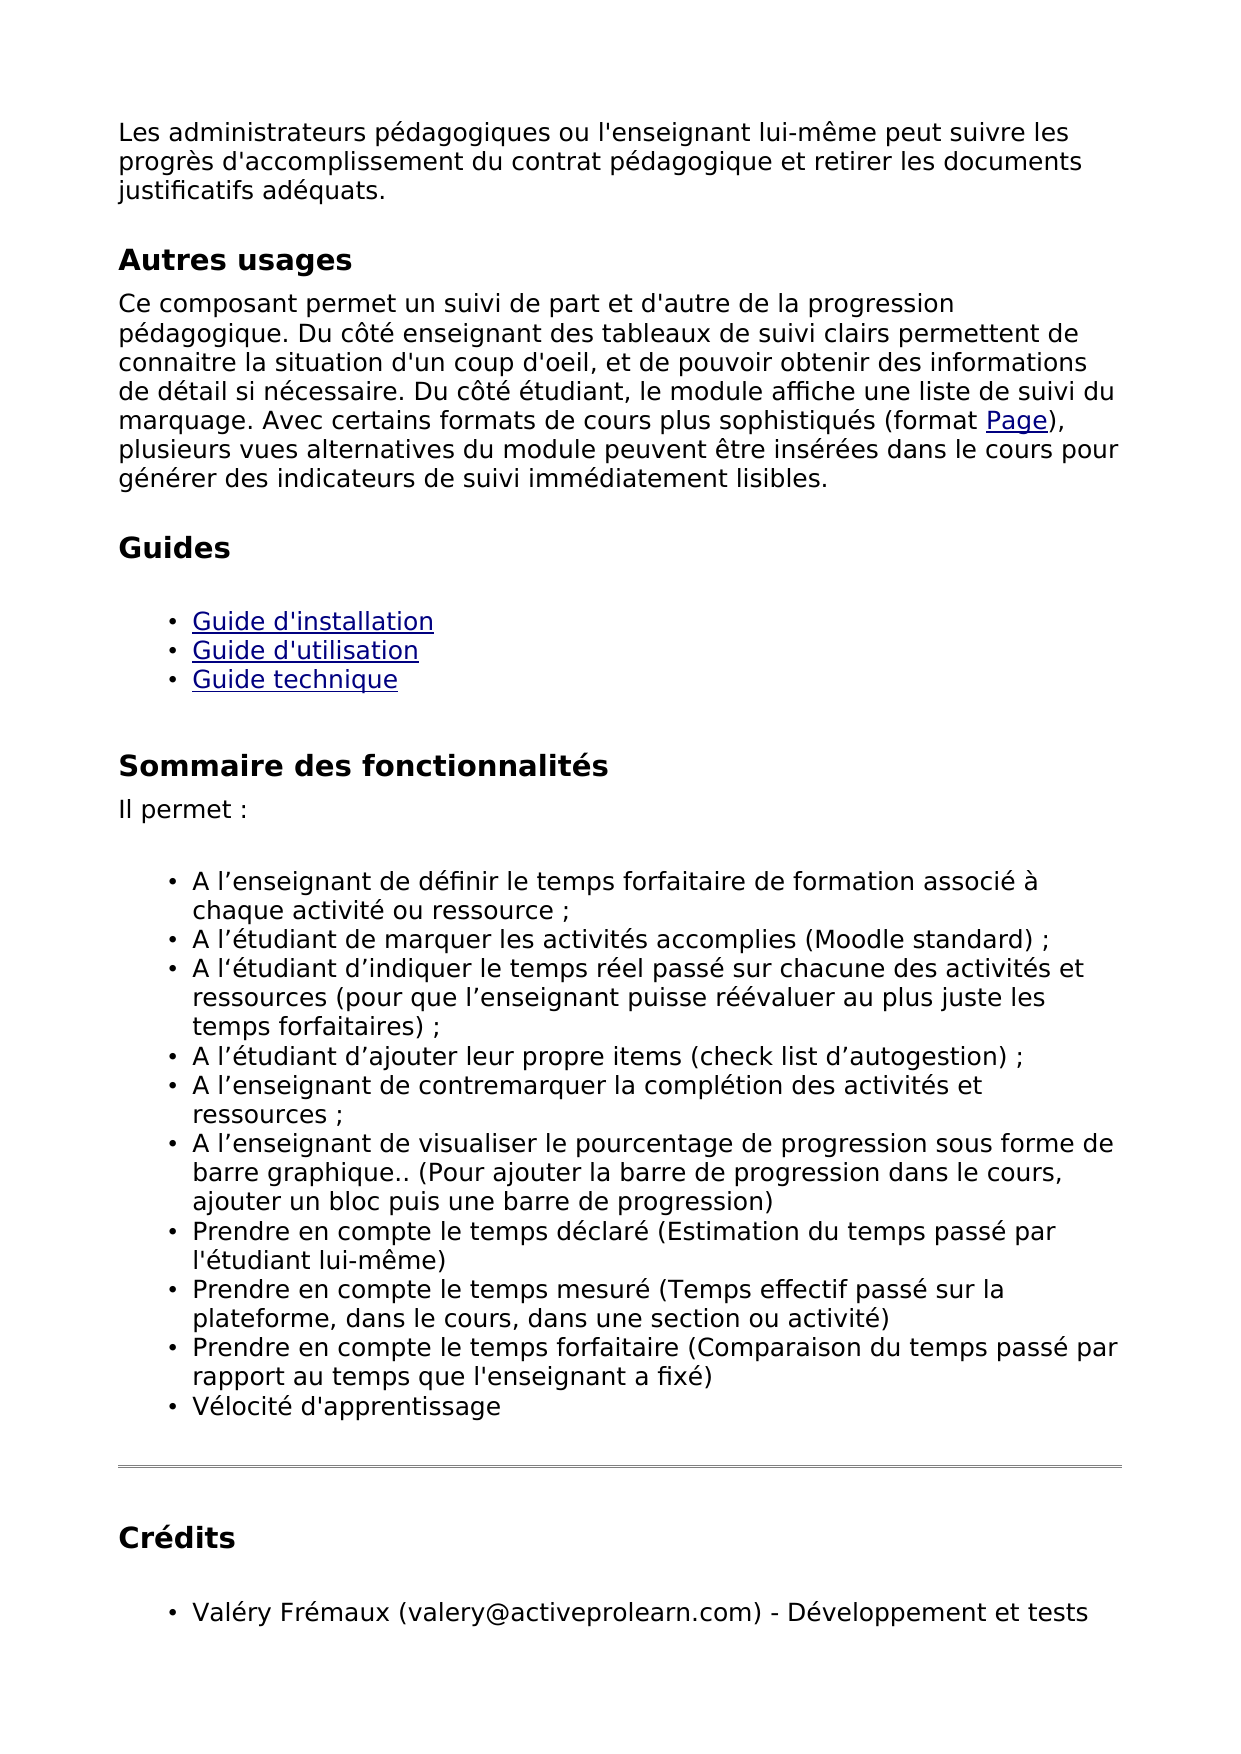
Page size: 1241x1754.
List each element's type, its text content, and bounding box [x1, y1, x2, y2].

list A l’enseignant de contremarquer la complétion des activités et ressources ; [177, 1071, 1122, 1129]
list Valéry Frémaux (valery@activeprolearn.com) - Développement et tests [177, 1598, 1122, 1627]
subtitle Crédits [118, 1522, 1122, 1556]
text Les administrateurs pédagogiques ou l'enseignant lui-même peut suivre les progrès d'accomplissement du contrat pédagogique et retirer les documents justificatifs adéquats. [118, 118, 1122, 206]
list A l’étudiant d’ajouter leur propre items (check list d’autogestion) ; [177, 1042, 1122, 1071]
list Prendre en compte le temps forfaitaire (Comparaison du temps passé par rapport au temps que l'enseignant a fixé) [177, 1333, 1122, 1392]
list Vélocité d'apprentissage [177, 1392, 1122, 1421]
list A l‘étudiant d’indiquer le temps réel passé sur chacune des activités et ressources (pour que l’enseignant puisse réévaluer au plus juste les temps forfaitaires) ; [177, 954, 1122, 1042]
list A l’enseignant de définir le temps forfaitaire de formation associé à chaque activité ou ressource ; [177, 867, 1122, 925]
text Ce composant permet un suivi de part et d'autre de la progression pédagogique. Du côté enseignant des tableaux de suivi clairs permettent de connaitre la situation d'un coup d'oeil, et de pouvoir obtenir des informations de détail si nécessaire. Du côté étudiant, le module affiche une liste de suivi du marquage. Avec certains formats de cours plus sophistiqués (format Page), plusieurs vues alternatives du module peuvent être insérées dans le cours pour générer des indicateurs de suivi immédiatement lisibles. [118, 289, 1122, 494]
text Il permet : [118, 796, 1122, 825]
list Guide d'installation [177, 607, 1122, 636]
list Guide d'utilisation [177, 636, 1122, 666]
list Prendre en compte le temps déclaré (Estimation du temps passé par l'étudiant lui-même) [177, 1217, 1122, 1275]
list A l’étudiant de marquer les activités accomplies (Moodle standard) ; [177, 925, 1122, 954]
subtitle Autres usages [118, 243, 1122, 277]
list A l’enseignant de visualiser le pourcentage de progression sous forme de barre graphique.. (Pour ajouter la barre de progression dans le cours, ajouter un bloc puis une barre de progression) [177, 1129, 1122, 1217]
list Guide technique [177, 666, 1122, 695]
subtitle Sommaire des fonctionnalités [118, 749, 1122, 783]
subtitle Guides [118, 531, 1122, 565]
list Prendre en compte le temps mesuré (Temps effectif passé sur la plateforme, dans le cours, dans une section ou activité) [177, 1275, 1122, 1333]
